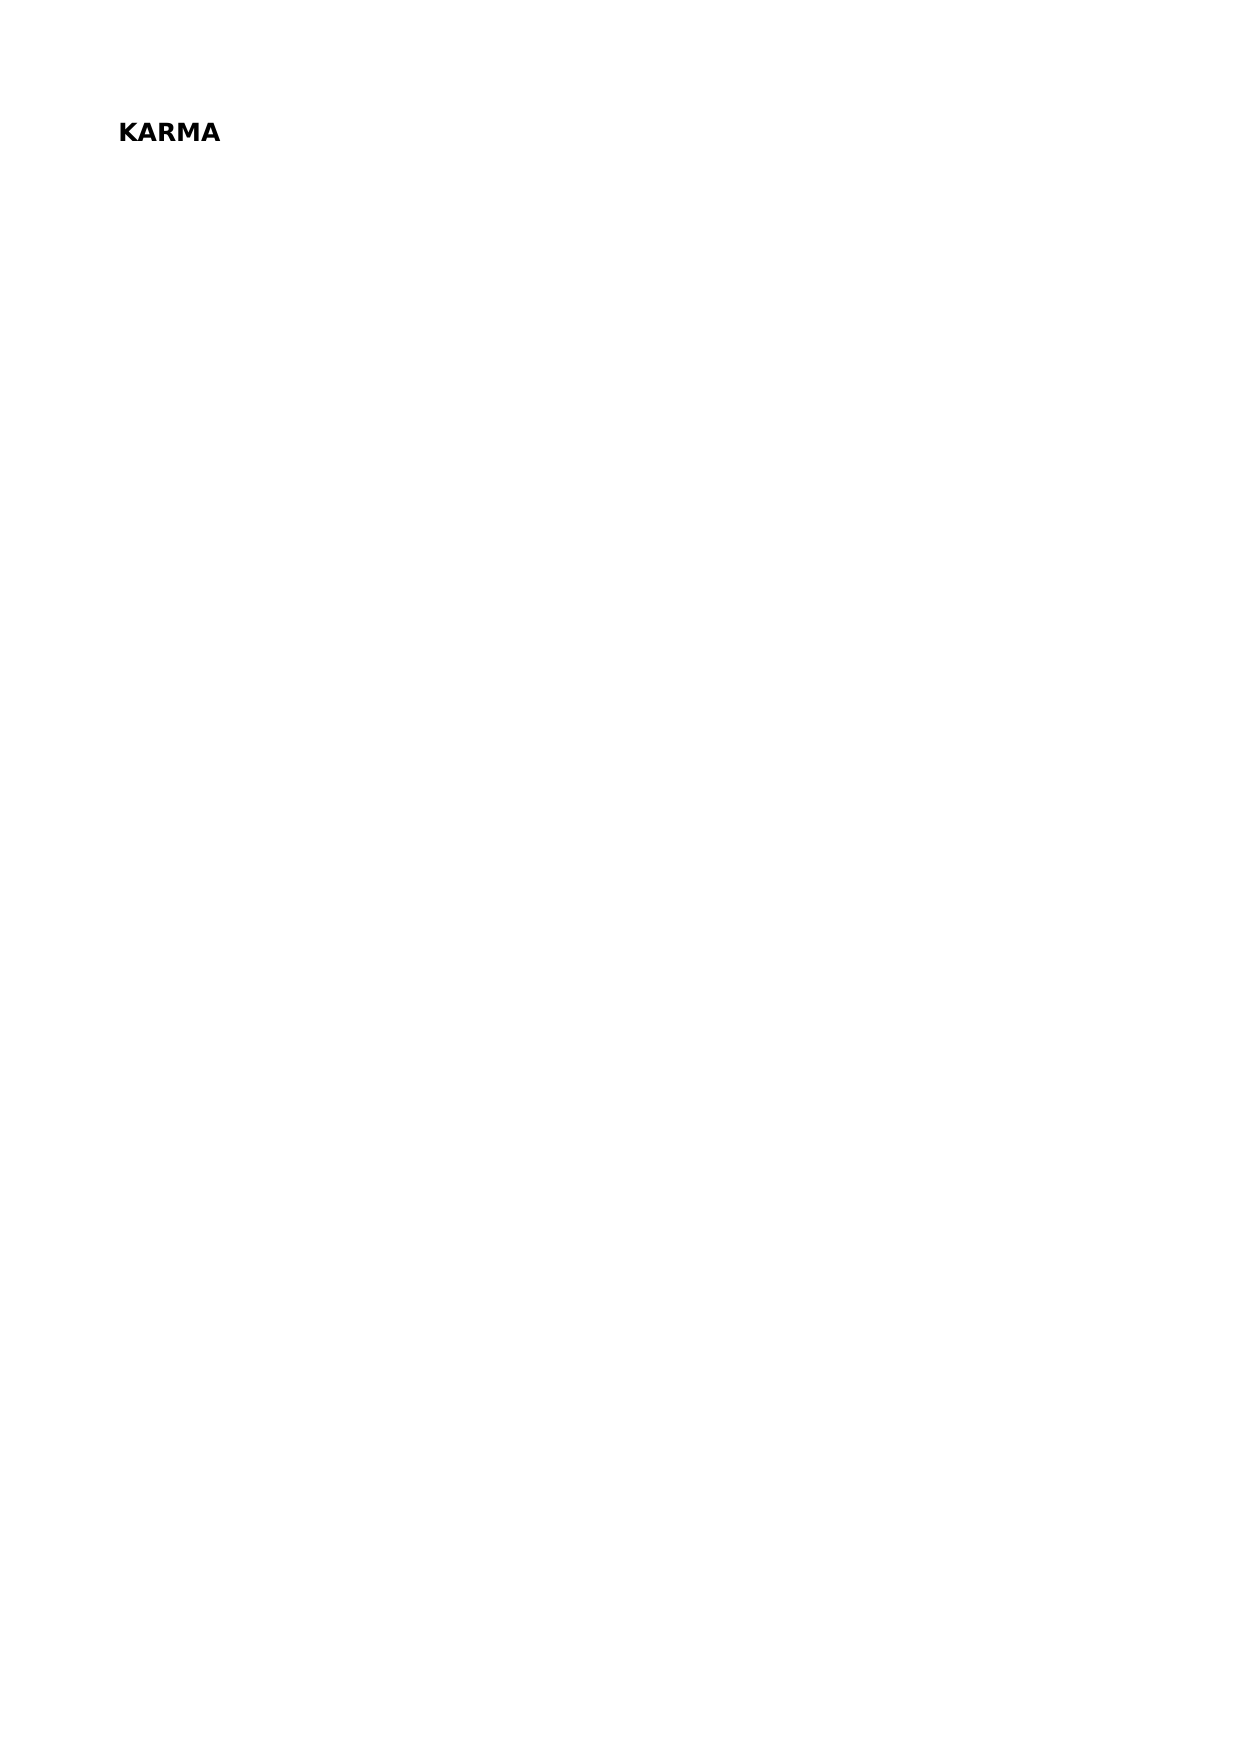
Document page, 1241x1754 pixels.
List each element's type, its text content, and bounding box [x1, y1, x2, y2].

text KARMA [118, 118, 1122, 147]
